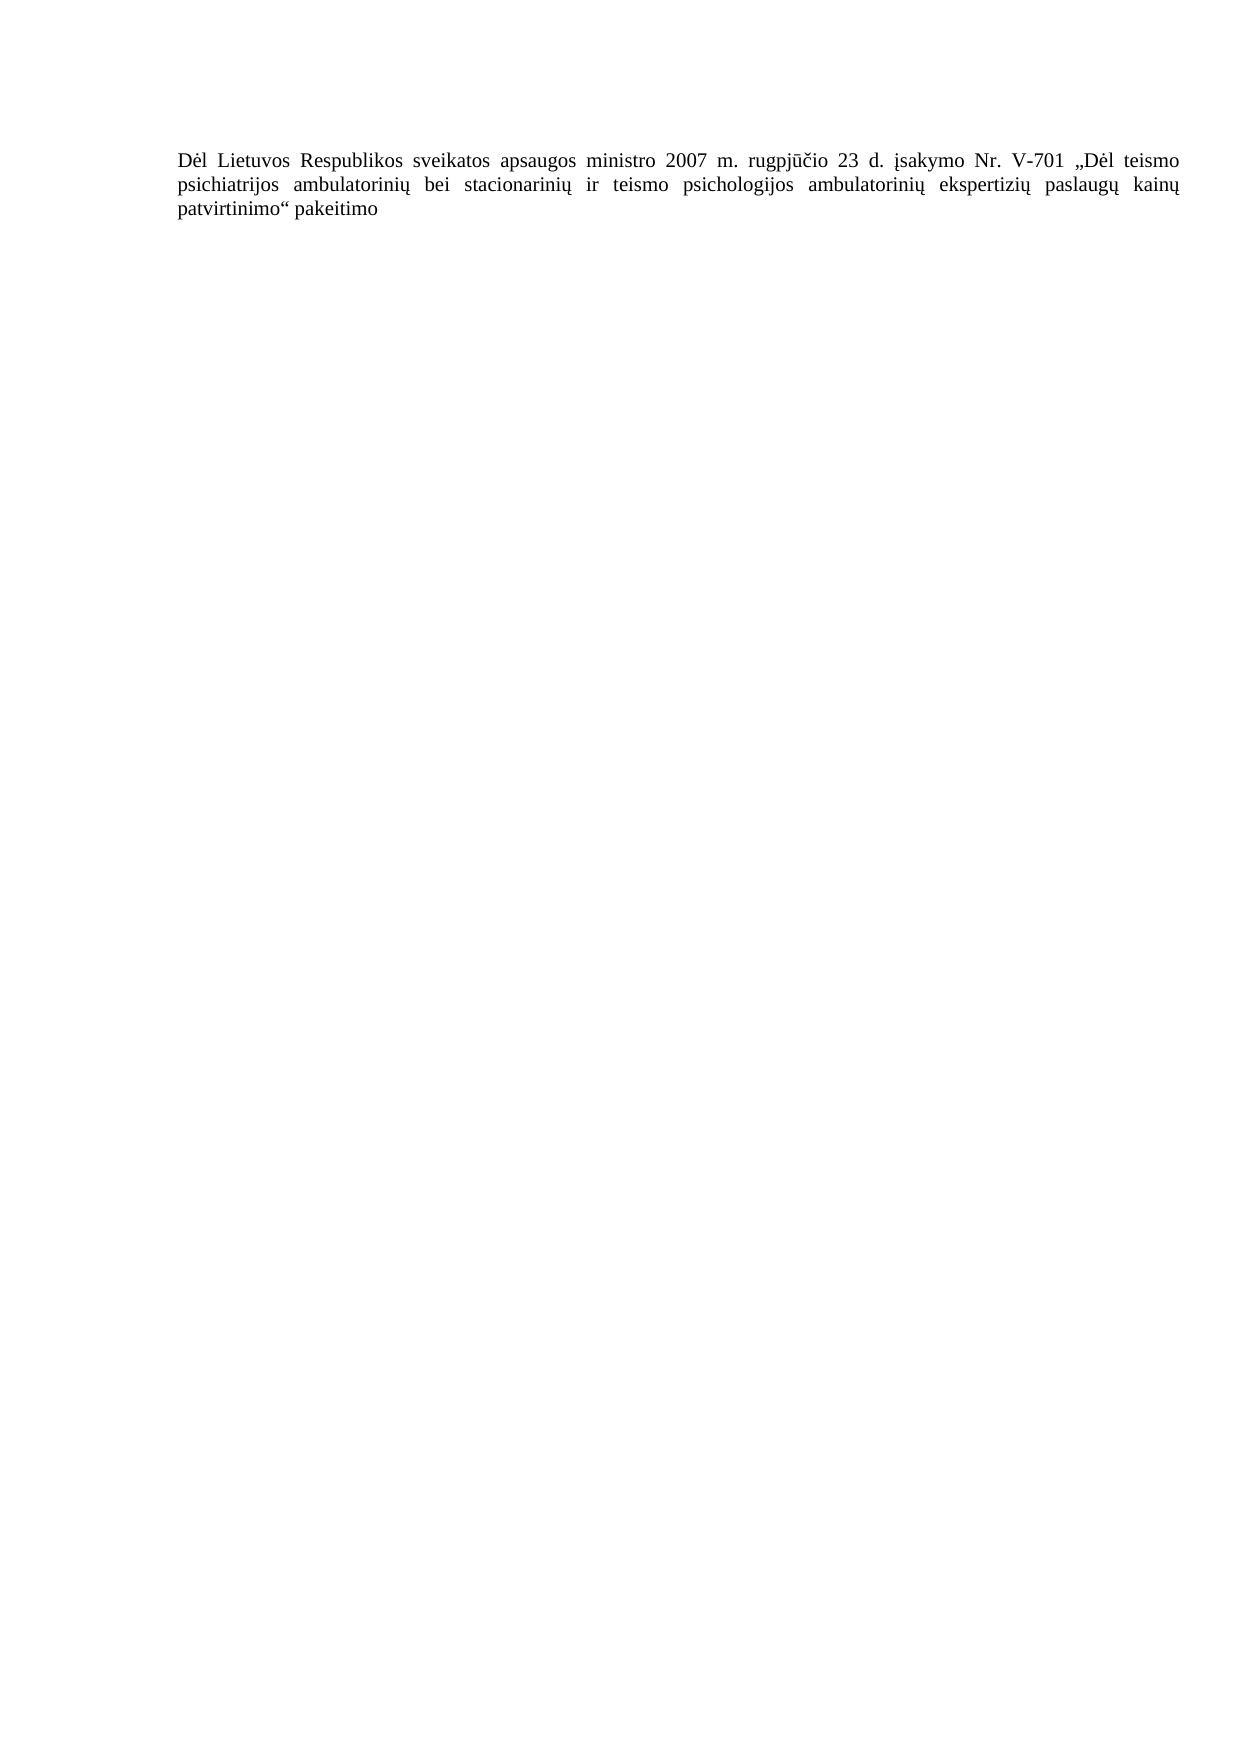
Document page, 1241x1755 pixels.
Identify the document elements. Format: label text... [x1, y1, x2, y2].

text Dėl Lietuvos Respublikos sveikatos apsaugos ministro 2007 m. rugpjūčio 23 d. įsakymo Nr. V-701 „Dėl teismo psichiatrijos ambulatorinių bei stacionarinių ir teismo psichologijos ambulatorinių ekspertizių paslaugų kainų patvirtinimo“ pakeitimo [177, 148, 1181, 220]
